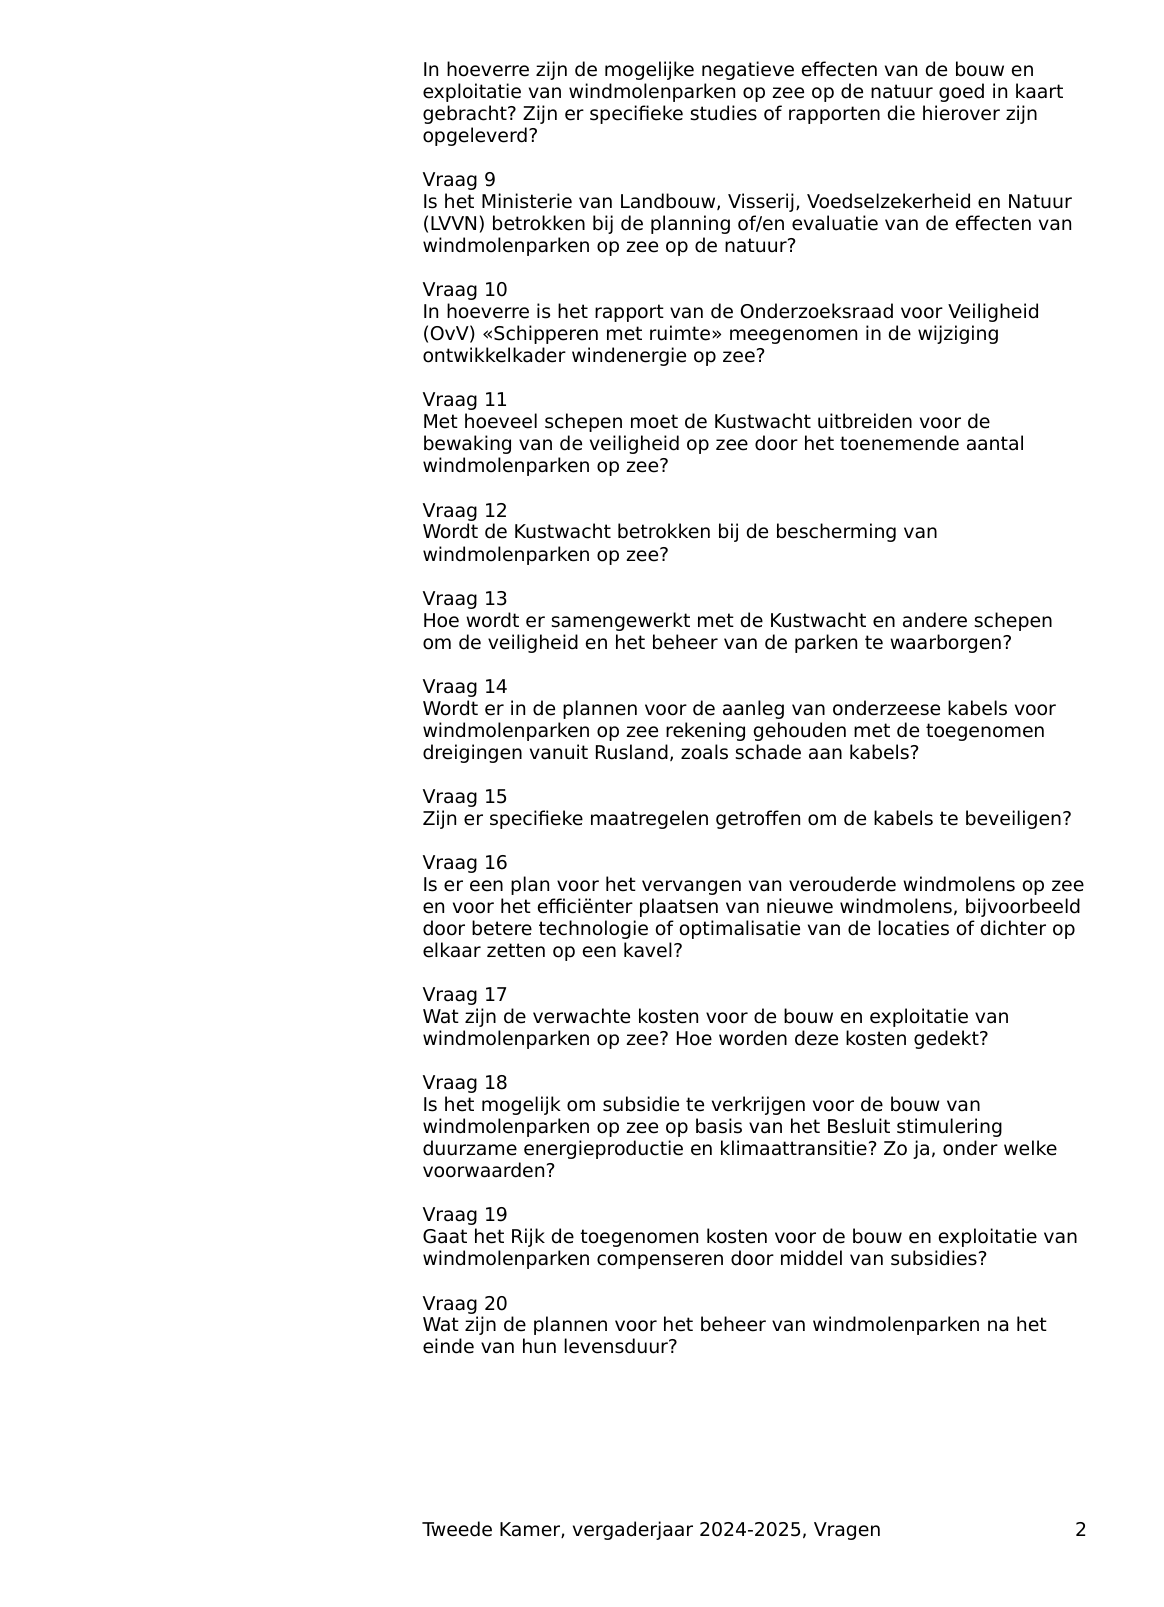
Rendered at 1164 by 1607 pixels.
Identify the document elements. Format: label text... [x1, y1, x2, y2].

text Vraag 13 [422, 588, 1087, 609]
text Wat zijn de verwachte kosten voor de bouw en exploitatie van windmolenparken op zee? Hoe worden deze kosten gedekt? [422, 1006, 1087, 1050]
text Wordt de Kustwacht betrokken bij de bescherming van windmolenparken op zee? [422, 521, 1087, 565]
text Hoe wordt er samengewerkt met de Kustwacht en andere schepen om de veiligheid en het beheer van de parken te waarborgen? [422, 609, 1087, 653]
text Wordt er in de plannen voor de aanleg van onderzeese kabels voor windmolenparken op zee rekening gehouden met de toegenomen dreigingen vanuit Rusland, zoals schade aan kabels? [422, 698, 1087, 764]
text Vraag 19 [422, 1204, 1087, 1226]
text Vraag 20 [422, 1292, 1087, 1314]
text Vraag 12 [422, 499, 1087, 521]
text Vraag 15 [422, 786, 1087, 808]
text Zijn er specifieke maatregelen getroffen om de kabels te beveiligen? [422, 808, 1087, 830]
text Wat zijn de plannen voor het beheer van windmolenparken na het einde van hun levensduur? [422, 1314, 1087, 1358]
text Is het mogelijk om subsidie te verkrijgen voor de bouw van windmolenparken op zee op basis van het Besluit stimulering duurzame energieproductie en klimaattransitie? Zo ja, onder welke voorwaarden? [422, 1094, 1087, 1182]
text Vraag 17 [422, 984, 1087, 1006]
text In hoeverre is het rapport van de Onderzoeksraad voor Veiligheid (OvV) «Schipperen met ruimte» meegenomen in de wijziging ontwikkelkader windenergie op zee? [422, 301, 1087, 367]
text Gaat het Rijk de toegenomen kosten voor de bouw en exploitatie van windmolenparken compenseren door middel van subsidies? [422, 1226, 1087, 1270]
text Vraag 9 [422, 169, 1087, 191]
text Vraag 10 [422, 279, 1087, 301]
text Is het Ministerie van Landbouw, Visserij, Voedselzekerheid en Natuur (LVVN) betrokken bij de planning of/en evaluatie van de effecten van windmolenparken op zee op de natuur? [422, 191, 1087, 257]
text Vraag 18 [422, 1072, 1087, 1094]
text Is er een plan voor het vervangen van verouderde windmolens op zee en voor het efficiënter plaatsen van nieuwe windmolens, bijvoorbeeld door betere technologie of optimalisatie van de locaties of dichter op elkaar zetten op een kavel? [422, 874, 1087, 962]
text In hoeverre zijn de mogelijke negatieve effecten van de bouw en exploitatie van windmolenparken op zee op de natuur goed in kaart gebracht? Zijn er specifieke studies of rapporten die hierover zijn opgeleverd? [422, 59, 1087, 147]
text Met hoeveel schepen moet de Kustwacht uitbreiden voor de bewaking van de veiligheid op zee door het toenemende aantal windmolenparken op zee? [422, 411, 1087, 477]
text Vraag 11 [422, 389, 1087, 411]
text Vraag 14 [422, 676, 1087, 698]
text Vraag 16 [422, 852, 1087, 874]
